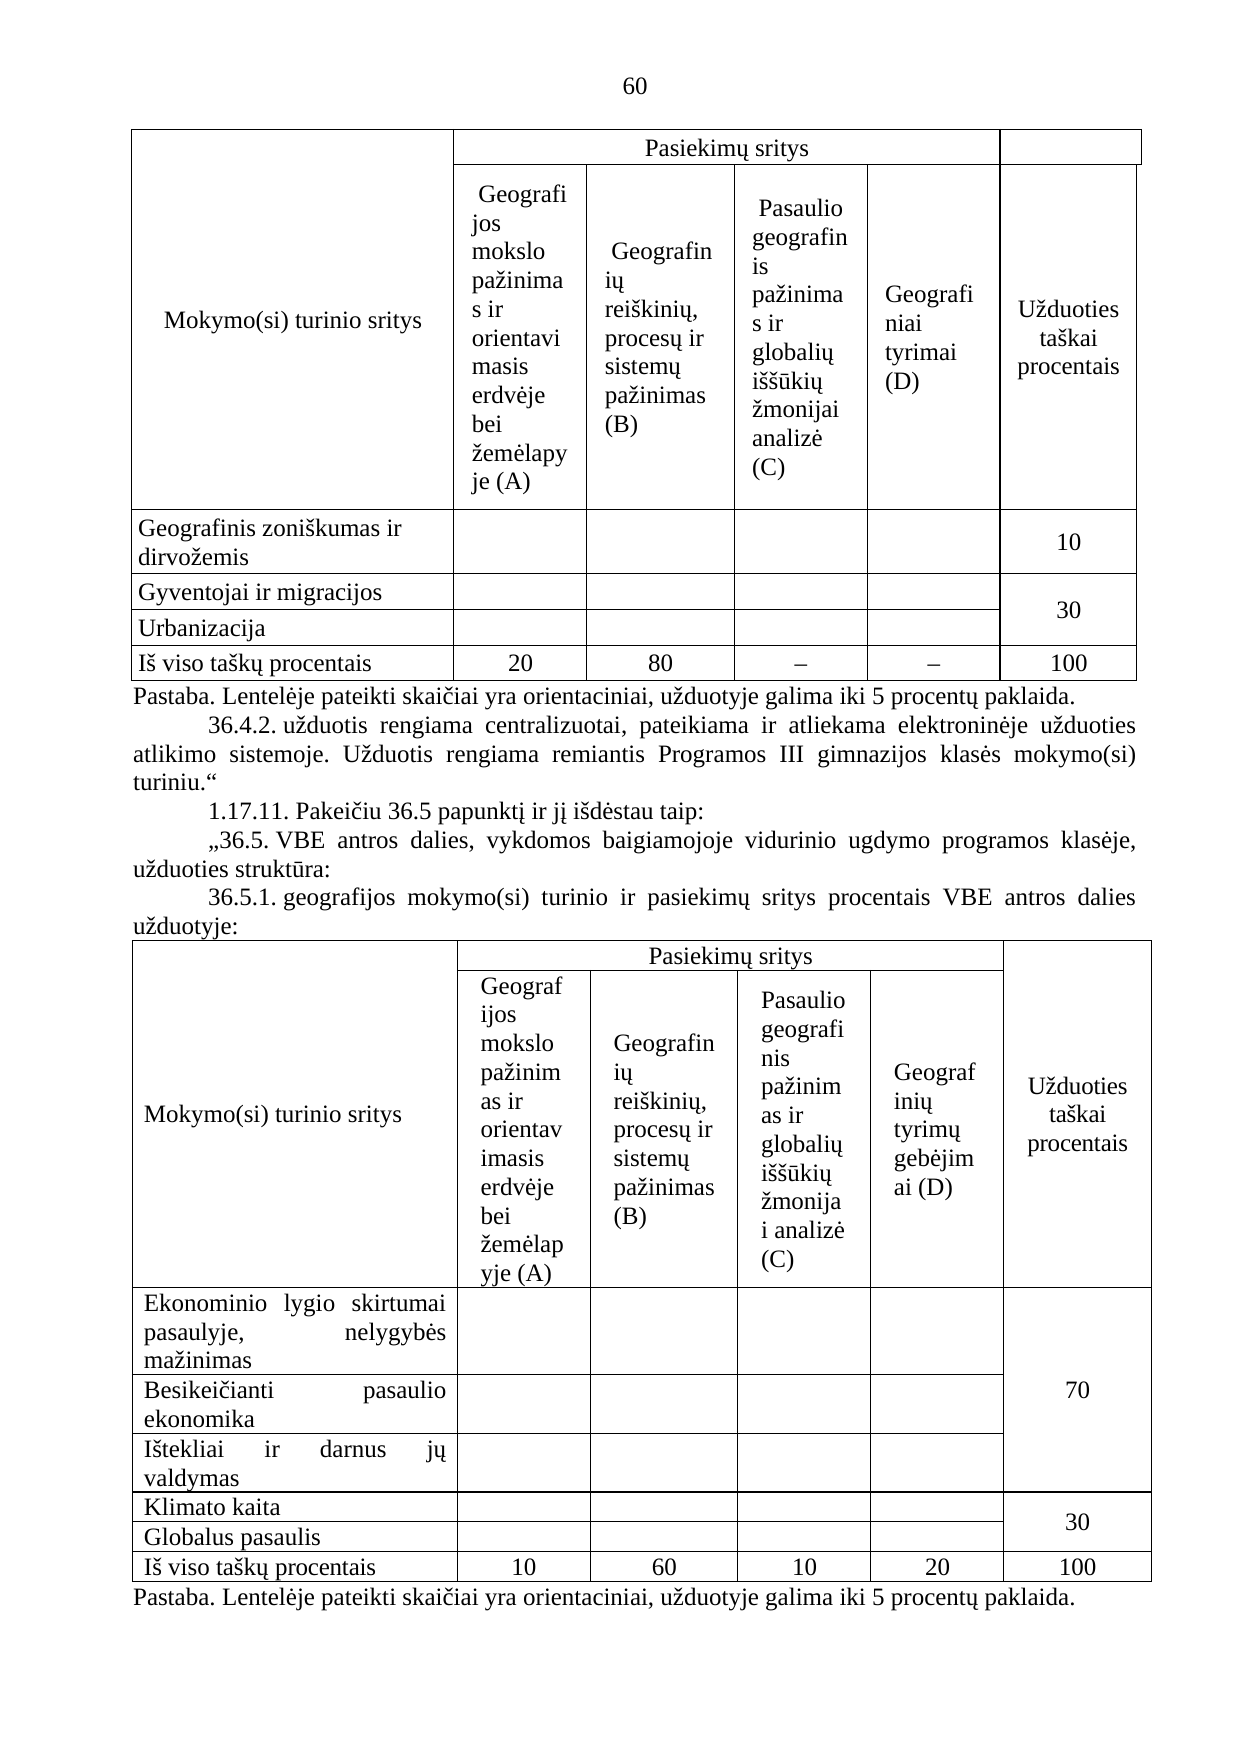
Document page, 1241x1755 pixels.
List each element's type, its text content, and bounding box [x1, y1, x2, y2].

table_cell Geografiniai tyrimai (D) [868, 165, 999, 509]
text „36.5. VBE antros dalies, vykdomos baigiamojoje vidurinio ugdymo programos klasėje, užduoties struktūra: [133, 825, 1137, 882]
table_cell 80 [587, 646, 734, 680]
table_cell [591, 1434, 737, 1491]
table_cell 10 [458, 1552, 590, 1581]
table_cell [871, 1522, 1003, 1551]
text Pastaba. Lentelėje pateikti skaičiai yra orientaciniai, užduotyje galima iki 5 procentų paklaida. [133, 681, 1137, 710]
table_cell [458, 1288, 590, 1374]
table_header Mokymo(si) turinio sritys [133, 941, 457, 1287]
table_cell [454, 510, 586, 573]
table_cell Klimato kaita [133, 1493, 457, 1521]
table_cell 20 [454, 646, 586, 680]
table_cell [871, 1375, 1003, 1433]
table_cell 30 [1001, 574, 1136, 644]
table_cell [454, 574, 586, 609]
table_cell 10 [1001, 510, 1136, 573]
table_cell [1137, 573, 1142, 609]
table_cell Geografinis zoniškumas ir dirvožemis [132, 510, 453, 573]
table_cell Iš viso taškų procentais [132, 646, 453, 680]
table_cell [738, 1493, 870, 1521]
table_cell [458, 1522, 590, 1551]
table_cell Geografijos mokslo pažinimas ir orientavimasis erdvėje bei žemėlapyje (A) [458, 971, 590, 1287]
text 1.17.11. Pakeičiu 36.5 papunktį ir jį išdėstau taip: [133, 796, 1137, 825]
table_cell [868, 510, 999, 573]
table_cell Gyventojai ir migracijos [132, 574, 453, 609]
table_cell 100 [1001, 646, 1136, 680]
table_header Pasiekimų sritys [458, 941, 1003, 970]
table_cell 30 [1004, 1493, 1151, 1551]
table_cell [871, 1434, 1003, 1491]
table_cell Geografinių reiškinių, procesų ir sistemų pažinimas (B) [591, 971, 737, 1287]
table_cell 20 [871, 1552, 1003, 1581]
table_cell [868, 610, 999, 644]
table_cell [735, 610, 867, 644]
table_cell Besikeičianti pasaulio ekonomika [133, 1375, 457, 1433]
table_cell Iš viso taškų procentais [133, 1552, 457, 1581]
table_cell [738, 1434, 870, 1491]
table_cell [1137, 645, 1142, 680]
table_cell [458, 1493, 590, 1521]
table_cell Užduoties taškai procentais [1001, 165, 1136, 509]
table_cell Pasaulio geografinis pažinimas ir globalių iššūkių žmonijai analizė (C) [738, 971, 870, 1287]
table_cell Pasaulio geografinis pažinimas ir globalių iššūkių žmonijai analizė (C) [735, 165, 867, 509]
table_cell – [868, 646, 999, 680]
table_cell [868, 574, 999, 609]
table_cell Geografinių tyrimų gebėjimai (D) [871, 971, 1003, 1287]
table_cell – [735, 646, 867, 680]
table_cell 100 [1004, 1552, 1151, 1581]
table_header [1001, 130, 1141, 164]
table_cell [587, 510, 734, 573]
table_cell 60 [591, 1552, 737, 1581]
table_cell 70 [1004, 1288, 1151, 1491]
table_cell Ištekliai ir darnus jų valdymas [133, 1434, 457, 1491]
table_cell [1137, 165, 1142, 509]
table_cell [1137, 509, 1142, 573]
table_cell [587, 574, 734, 609]
table_header Mokymo(si) turinio sritys [132, 130, 453, 509]
table_header Pasiekimų sritys [454, 130, 999, 164]
table_cell [1137, 609, 1142, 644]
table_cell [591, 1288, 737, 1374]
text 36.5.1. geografijos mokymo(si) turinio ir pasiekimų sritys procentais VBE antros dalies užduotyje: [133, 882, 1137, 940]
text 36.4.2. užduotis rengiama centralizuotai, pateikiama ir atliekama elektroninėje užduoties atlikimo sistemoje. Užduotis rengiama remiantis Programos III gimnazijos klasės mokymo(si) turiniu.“ [133, 710, 1137, 796]
table_cell Urbanizacija [132, 610, 453, 644]
table_cell Ekonominio lygio skirtumai pasaulyje, nelygybės mažinimas [133, 1288, 457, 1374]
table_cell [591, 1493, 737, 1521]
table_cell [591, 1375, 737, 1433]
table_cell [871, 1288, 1003, 1374]
table_cell [458, 1375, 590, 1433]
table_cell [587, 610, 734, 644]
table_cell [454, 610, 586, 644]
table_cell [735, 510, 867, 573]
text Pastaba. Lentelėje pateikti skaičiai yra orientaciniai, užduotyje galima iki 5 procentų paklaida. [133, 1582, 1137, 1611]
table_header Užduoties taškai procentais [1004, 941, 1151, 1287]
table_cell Geografinių reiškinių, procesų ir sistemų pažinimas (B) [587, 165, 734, 509]
table_cell [738, 1375, 870, 1433]
table_cell 10 [738, 1552, 870, 1581]
table_cell [871, 1493, 1003, 1521]
table_cell [591, 1522, 737, 1551]
table_cell [738, 1522, 870, 1551]
table_cell [458, 1434, 590, 1491]
table_cell Geografijos mokslo pažinimas ir orientavimasis erdvėje bei žemėlapyje (A) [454, 165, 586, 509]
table_cell [735, 574, 867, 609]
table_cell [738, 1288, 870, 1374]
table_cell Globalus pasaulis [133, 1522, 457, 1551]
